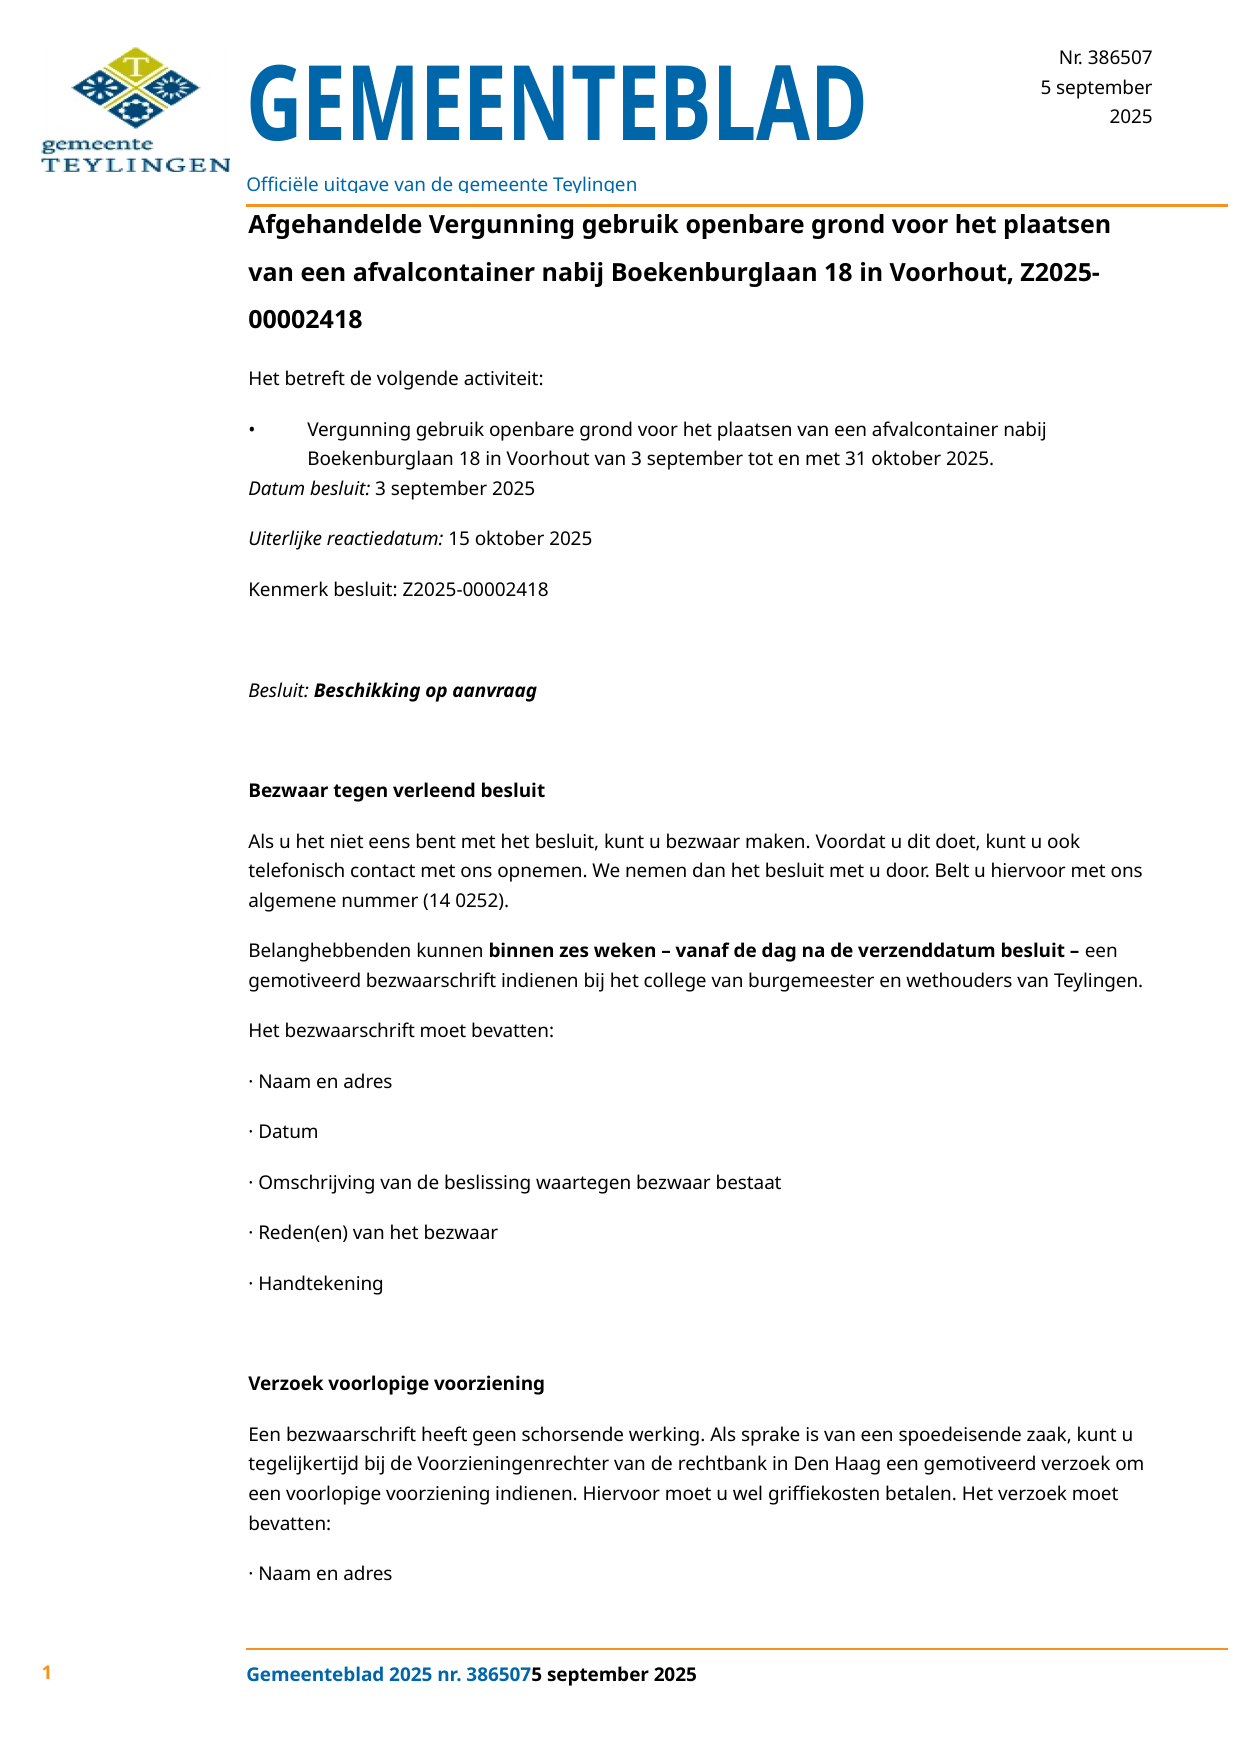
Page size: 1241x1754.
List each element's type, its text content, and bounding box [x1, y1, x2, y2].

text Het bezwaarschrift moet bevatten: [248, 1018, 1152, 1043]
text Het betreft de volgende activiteit: [248, 366, 1152, 391]
text · Datum [248, 1118, 1152, 1144]
picture [41, 47, 231, 172]
text Besluit: Beschikking op aanvraag [248, 677, 1152, 702]
text Verzoek voorlopige voorziening [248, 1371, 1152, 1396]
text Kenmerk besluit: Z2025-00002418 [248, 576, 1152, 602]
text · Reden(en) van het bezwaar [248, 1219, 1152, 1245]
text Als u het niet eens bent met het besluit, kunt u bezwaar maken. Voordat u dit doet, kunt u ook telefonisch contact met ons opnemen. We nemen dan het besluit met u door. Belt u hiervoor met ons algemene nummer (14 0252). [248, 828, 1152, 913]
text Bezwaar tegen verleend besluit [248, 778, 1152, 803]
text · Handtekening [248, 1270, 1152, 1295]
text Een bezwaarschrift heeft geen schorsende werking. Als sprake is van een spoedeisende zaak, kunt u tegelijkertijd bij de Voorzieningenrechter van de rechtbank in Den Haag een gemotiveerd verzoek om een voorlopige voorziening indienen. Hiervoor moet u wel griffiekosten betalen. Het verzoek moet bevatten: [248, 1421, 1152, 1535]
text · Omschrijving van de beslissing waartegen bezwaar bestaat [248, 1169, 1152, 1194]
text · Naam en adres [248, 1560, 1152, 1586]
list Vergunning gebruik openbare grond voor het plaatsen van een afvalcontainer nabij Boekenburglaan 18 in Voorhout van 3 september tot en met 31 oktober 2025. [248, 416, 1152, 471]
text Uiterlijke reactiedatum: 15 oktober 2025 [248, 526, 1152, 551]
text Afgehandelde Vergunning gebruik openbare grond voor het plaatsen van een afvalcontainer nabij Boekenburglaan 18 in Voorhout, Z2025-00002418 [248, 207, 1152, 336]
text Belanghebbenden kunnen binnen zes weken – vanaf de dag na de verzenddatum besluit – een gemotiveerd bezwaarschrift indienen bij het college van burgemeester en wethouders van Teylingen. [248, 938, 1152, 993]
text Datum besluit: 3 september 2025 [248, 475, 1152, 501]
text · Naam en adres [248, 1068, 1152, 1094]
